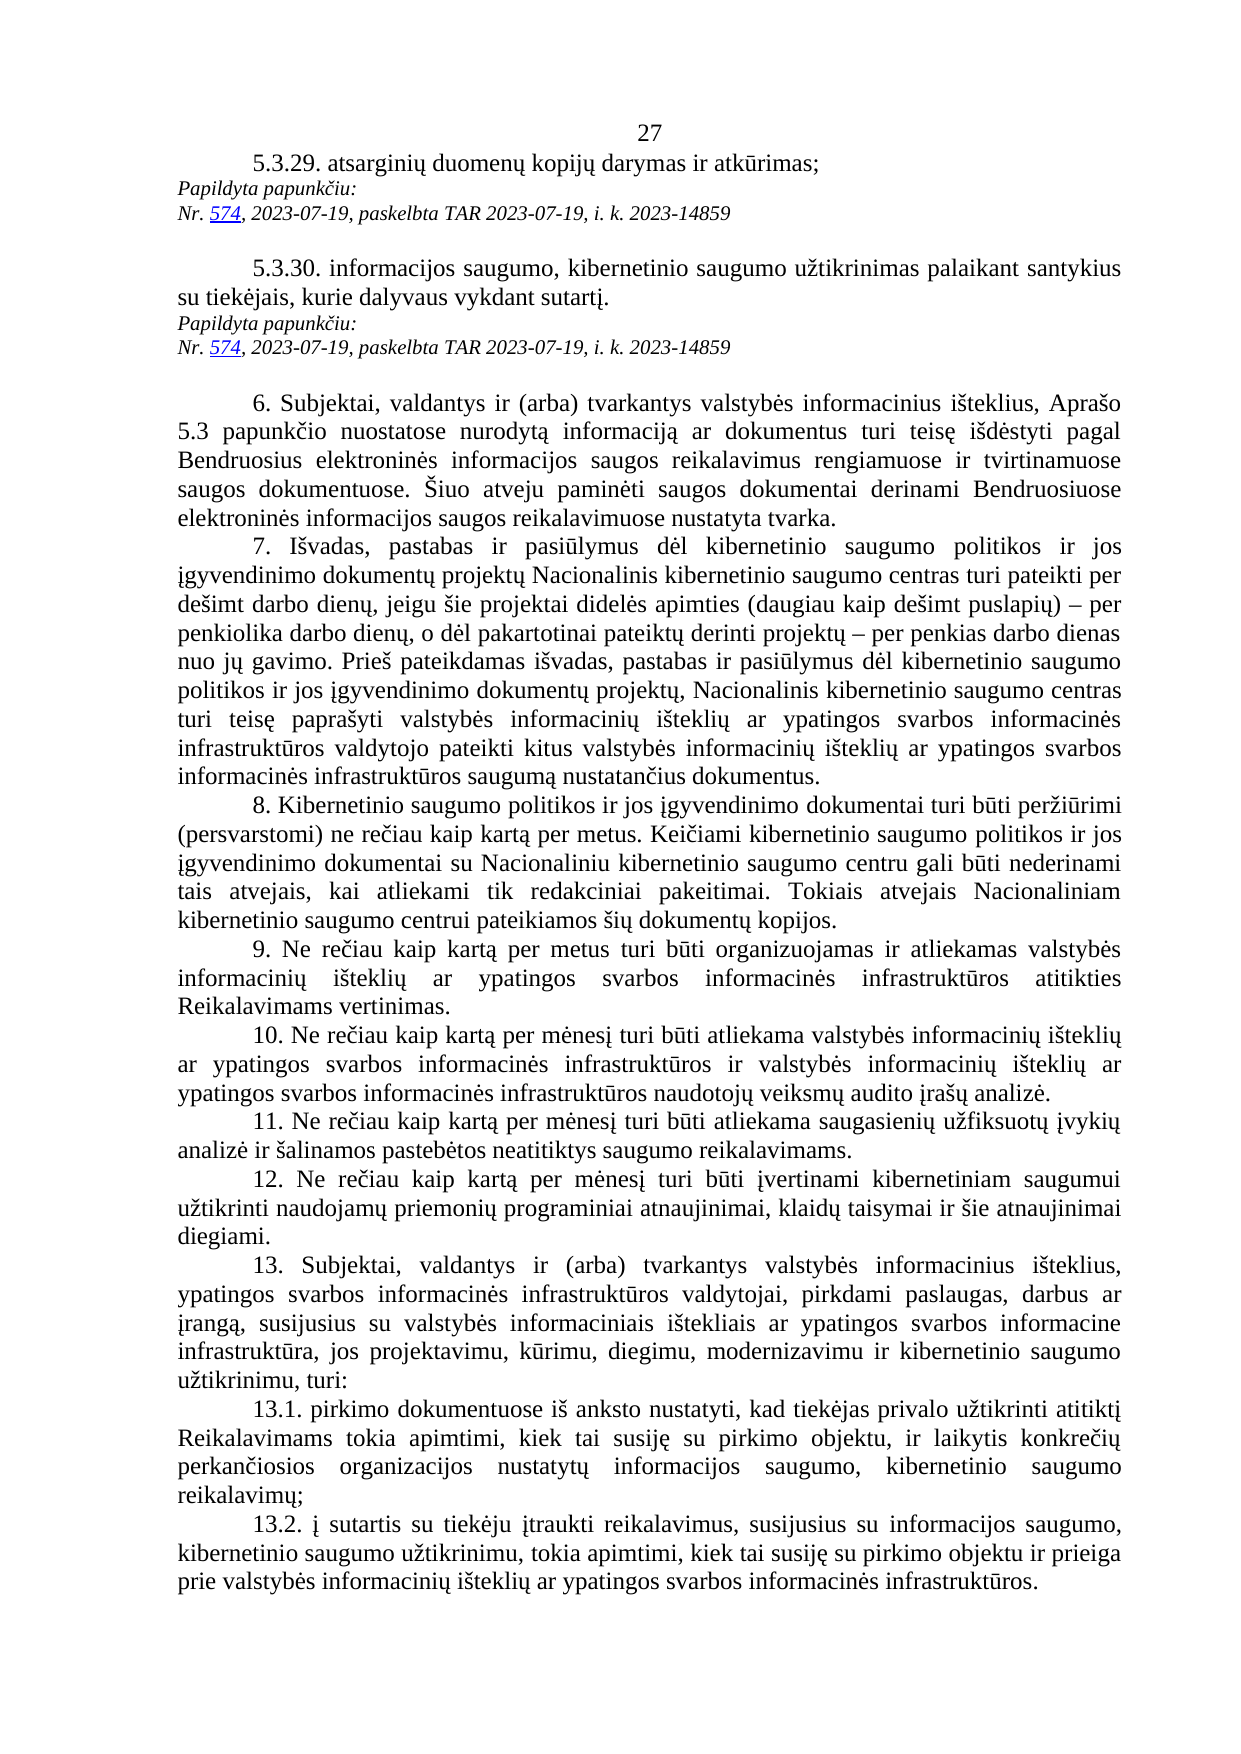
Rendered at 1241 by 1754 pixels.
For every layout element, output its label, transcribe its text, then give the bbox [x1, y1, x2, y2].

text Papildyta papunkčiu: [177, 311, 1122, 335]
text 8. Kibernetinio saugumo politikos ir jos įgyvendinimo dokumentai turi būti peržiūrimi (persvarstomi) ne rečiau kaip kartą per metus. Keičiami kibernetinio saugumo politikos ir jos įgyvendinimo dokumentai su Nacionaliniu kibernetinio saugumo centru gali būti nederinami tais atvejais, kai atliekami tik redakciniai pakeitimai. Tokiais atvejais Nacionaliniam kibernetinio saugumo centrui pateikiamos šių dokumentų kopijos. [177, 790, 1122, 934]
text 12. Ne rečiau kaip kartą per mėnesį turi būti įvertinami kibernetiniam saugumui užtikrinti naudojamų priemonių programiniai atnaujinimai, klaidų taisymai ir šie atnaujinimai diegiami. [177, 1164, 1122, 1250]
text 5.3.30. informacijos saugumo, kibernetinio saugumo užtikrinimas palaikant santykius su tiekėjais, kurie dalyvaus vykdant sutartį. [177, 253, 1122, 311]
text 6. Subjektai, valdantys ir (arba) tvarkantys valstybės informacinius išteklius, Aprašo 5.3 papunkčio nuostatose nurodytą informaciją ar dokumentus turi teisę išdėstyti pagal Bendruosius elektroninės informacijos saugos reikalavimus rengiamuose ir tvirtinamuose saugos dokumentuose. Šiuo atveju paminėti saugos dokumentai derinami Bendruosiuose elektroninės informacijos saugos reikalavimuose nustatyta tvarka. [177, 388, 1122, 531]
text 9. Ne rečiau kaip kartą per metus turi būti organizuojamas ir atliekamas valstybės informacinių išteklių ar ypatingos svarbos informacinės infrastruktūros atitikties Reikalavimams vertinimas. [177, 934, 1122, 1020]
text Nr. 574, 2023-07-19, paskelbta TAR 2023-07-19, i. k. 2023-14859 [177, 200, 1122, 224]
text 10. Ne rečiau kaip kartą per mėnesį turi būti atliekama valstybės informacinių išteklių ar ypatingos svarbos informacinės infrastruktūros ir valstybės informacinių išteklių ar ypatingos svarbos informacinės infrastruktūros naudotojų veiksmų audito įrašų analizė. [177, 1020, 1122, 1106]
text 5.3.29. atsarginių duomenų kopijų darymas ir atkūrimas; [252, 148, 1122, 176]
text 11. Ne rečiau kaip kartą per mėnesį turi būti atliekama saugasienių užfiksuotų įvykių analizė ir šalinamos pastebėtos neatitiktys saugumo reikalavimams. [177, 1106, 1122, 1164]
text 13.2. į sutartis su tiekėju įtraukti reikalavimus, susijusius su informacijos saugumo, kibernetinio saugumo užtikrinimu, tokia apimtimi, kiek tai susiję su pirkimo objektu ir prieiga prie valstybės informacinių išteklių ar ypatingos svarbos informacinės infrastruktūros. [177, 1509, 1122, 1595]
text Papildyta papunkčiu: [177, 176, 1122, 200]
text Nr. 574, 2023-07-19, paskelbta TAR 2023-07-19, i. k. 2023-14859 [177, 335, 1122, 359]
text 13. Subjektai, valdantys ir (arba) tvarkantys valstybės informacinius išteklius, ypatingos svarbos informacinės infrastruktūros valdytojai, pirkdami paslaugas, darbus ar įrangą, susijusius su valstybės informaciniais ištekliais ar ypatingos svarbos informacine infrastruktūra, jos projektavimu, kūrimu, diegimu, modernizavimu ir kibernetinio saugumo užtikrinimu, turi: [177, 1250, 1122, 1394]
text 13.1. pirkimo dokumentuose iš anksto nustatyti, kad tiekėjas privalo užtikrinti atitiktį Reikalavimams tokia apimtimi, kiek tai susiję su pirkimo objektu, ir laikytis konkrečių perkančiosios organizacijos nustatytų informacijos saugumo, kibernetinio saugumo reikalavimų; [177, 1394, 1122, 1509]
text 7. Išvadas, pastabas ir pasiūlymus dėl kibernetinio saugumo politikos ir jos įgyvendinimo dokumentų projektų Nacionalinis kibernetinio saugumo centras turi pateikti per dešimt darbo dienų, jeigu šie projektai didelės apimties (daugiau kaip dešimt puslapių) – per penkiolika darbo dienų, o dėl pakartotinai pateiktų derinti projektų – per penkias darbo dienas nuo jų gavimo. Prieš pateikdamas išvadas, pastabas ir pasiūlymus dėl kibernetinio saugumo politikos ir jos įgyvendinimo dokumentų projektų, Nacionalinis kibernetinio saugumo centras turi teisę paprašyti valstybės informacinių išteklių ar ypatingos svarbos informacinės infrastruktūros valdytojo pateikti kitus valstybės informacinių išteklių ar ypatingos svarbos informacinės infrastruktūros saugumą nustatančius dokumentus. [177, 531, 1122, 790]
